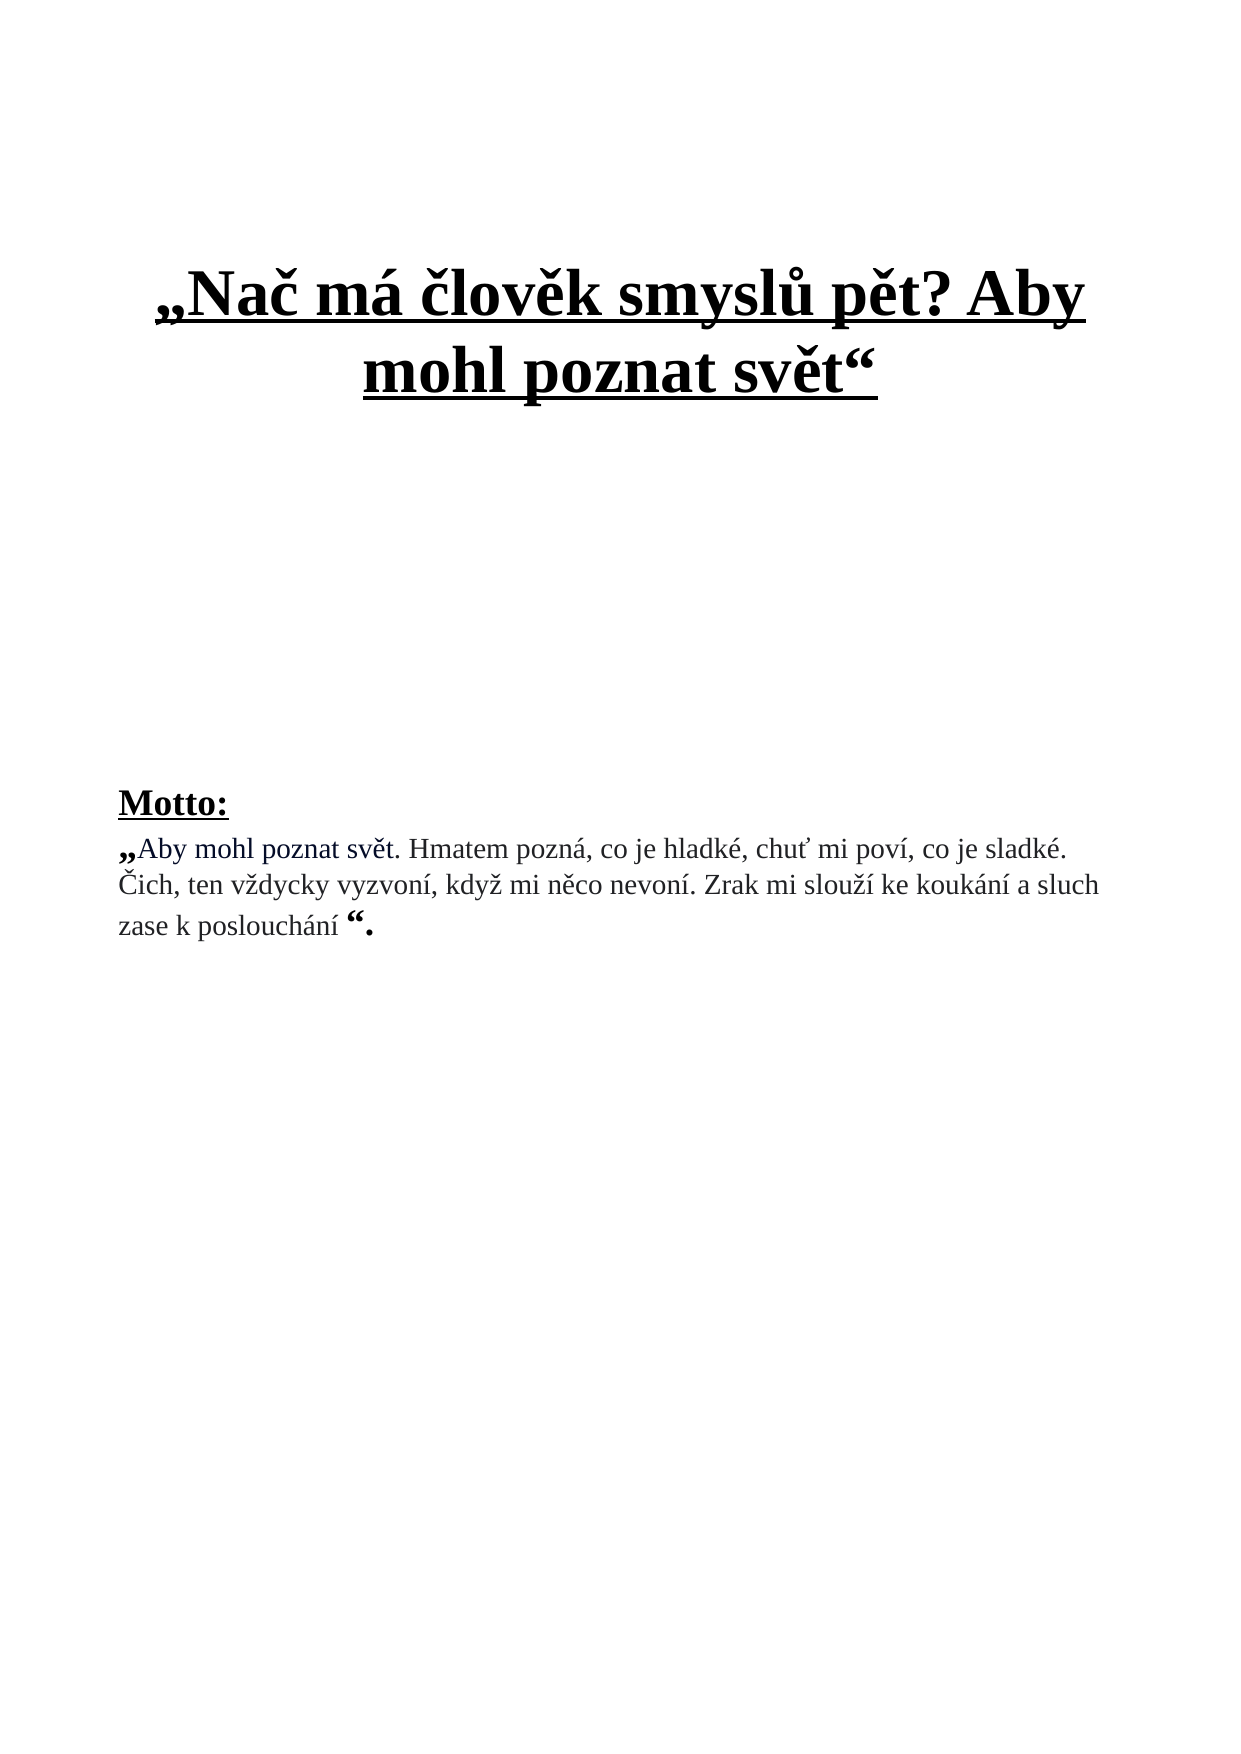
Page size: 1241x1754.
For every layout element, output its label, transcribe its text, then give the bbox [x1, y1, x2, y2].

text „Nač má člověk smyslů pět? Aby mohl poznat svět“ [118, 253, 1122, 407]
text „Aby mohl poznat svět. Hmatem pozná, co je hladké, chuť mi poví, co je sladké. Čich, ten vždycky vyzvoní, když mi něco nevoní. Zrak mi slouží ke koukání a sluch zase k poslouchání “. [118, 824, 1122, 943]
text Motto: [118, 781, 1122, 824]
